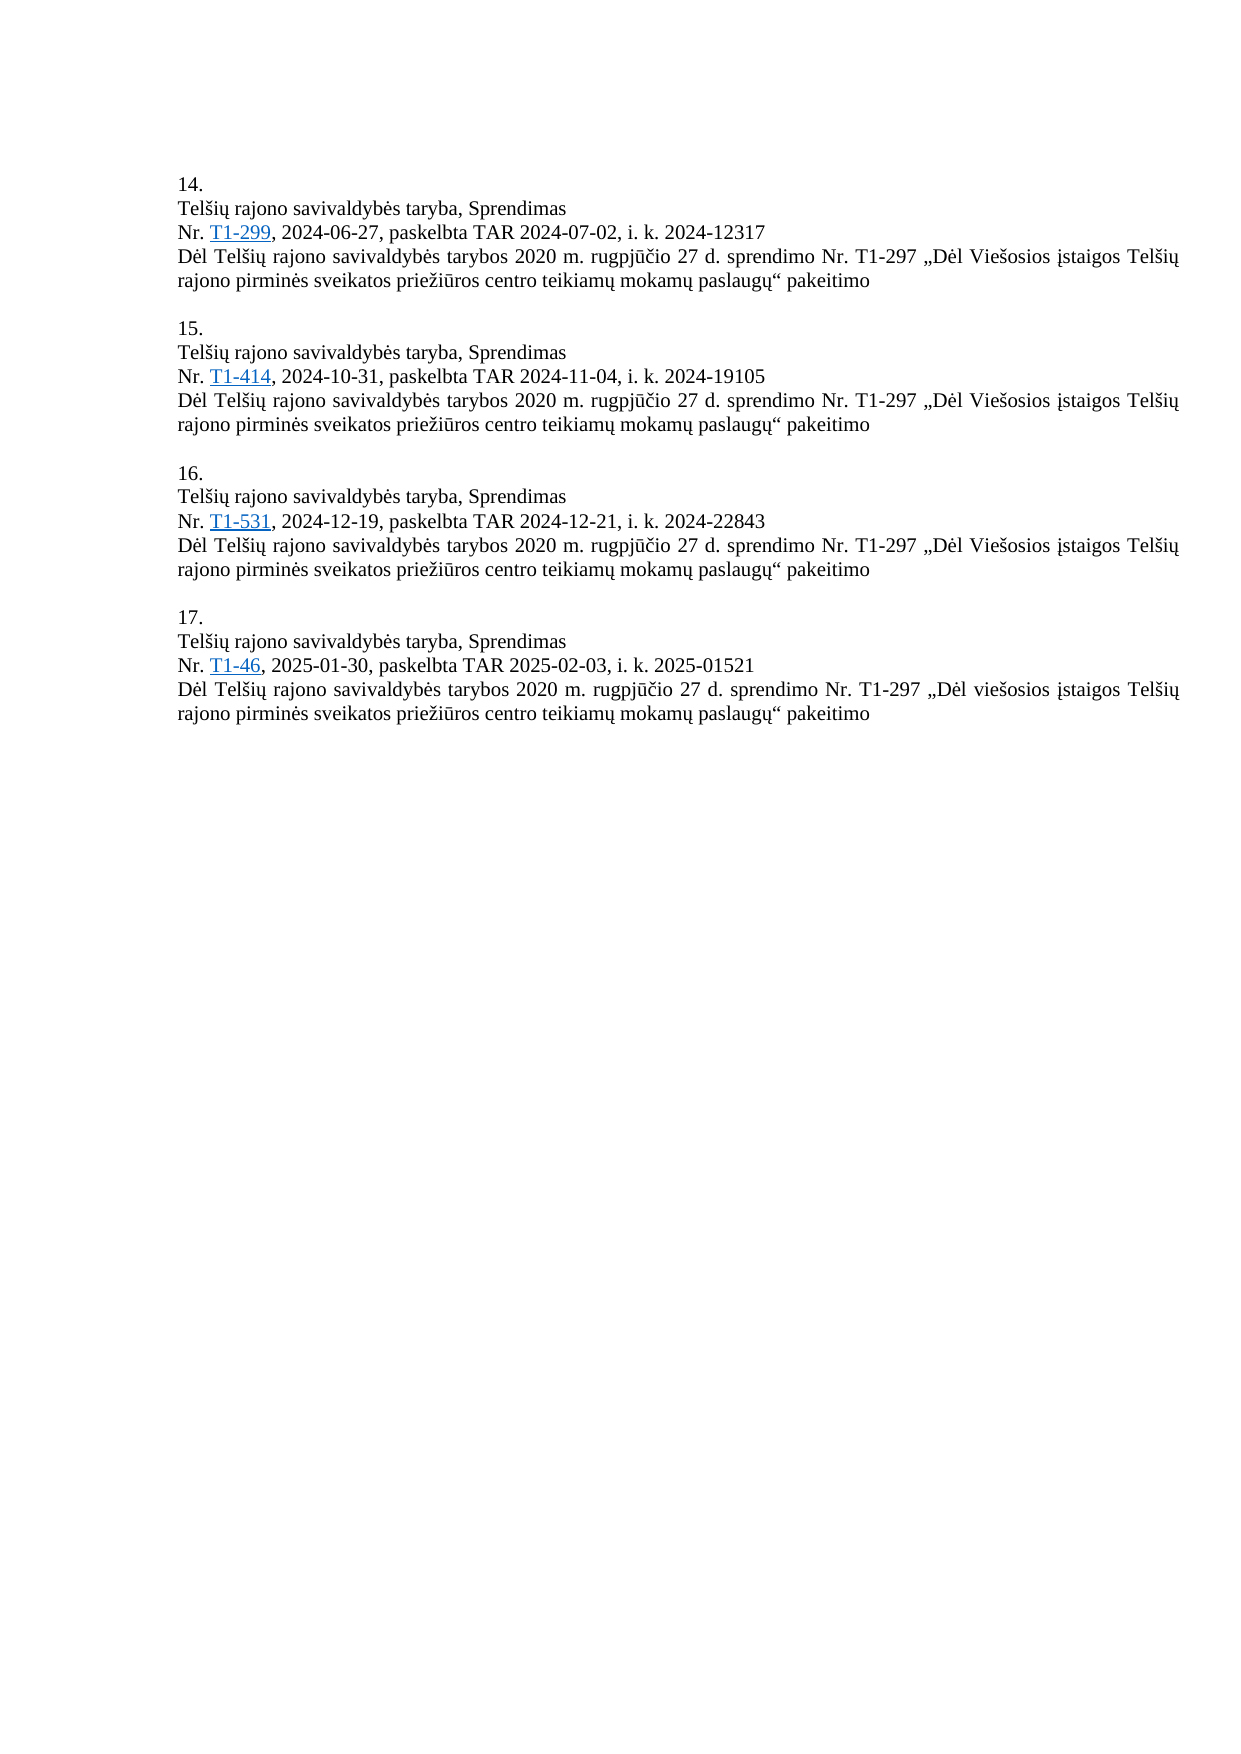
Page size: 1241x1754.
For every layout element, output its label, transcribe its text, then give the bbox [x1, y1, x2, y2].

text 16. [177, 460, 1181, 484]
text Dėl Telšių rajono savivaldybės tarybos 2020 m. rugpjūčio 27 d. sprendimo Nr. T1-297 „Dėl Viešosios įstaigos Telšių rajono pirminės sveikatos priežiūros centro teikiamų mokamų paslaugų“ pakeitimo [177, 388, 1181, 436]
text Nr. T1-414, 2024-10-31, paskelbta TAR 2024-11-04, i. k. 2024-19105 [177, 364, 1181, 388]
text Telšių rajono savivaldybės taryba, Sprendimas [177, 196, 1181, 220]
text Nr. T1-531, 2024-12-19, paskelbta TAR 2024-12-21, i. k. 2024-22843 [177, 508, 1181, 533]
text Nr. T1-46, 2025-01-30, paskelbta TAR 2025-02-03, i. k. 2025-01521 [177, 653, 1181, 677]
text Dėl Telšių rajono savivaldybės tarybos 2020 m. rugpjūčio 27 d. sprendimo Nr. T1-297 „Dėl Viešosios įstaigos Telšių rajono pirminės sveikatos priežiūros centro teikiamų mokamų paslaugų“ pakeitimo [177, 244, 1181, 292]
text 17. [177, 605, 1181, 629]
text Telšių rajono savivaldybės taryba, Sprendimas [177, 629, 1181, 653]
text Telšių rajono savivaldybės taryba, Sprendimas [177, 484, 1181, 508]
text Nr. T1-299, 2024-06-27, paskelbta TAR 2024-07-02, i. k. 2024-12317 [177, 220, 1181, 244]
text Dėl Telšių rajono savivaldybės tarybos 2020 m. rugpjūčio 27 d. sprendimo Nr. T1-297 „Dėl viešosios įstaigos Telšių rajono pirminės sveikatos priežiūros centro teikiamų mokamų paslaugų“ pakeitimo [177, 677, 1181, 725]
text 15. [177, 316, 1181, 340]
text Dėl Telšių rajono savivaldybės tarybos 2020 m. rugpjūčio 27 d. sprendimo Nr. T1-297 „Dėl Viešosios įstaigos Telšių rajono pirminės sveikatos priežiūros centro teikiamų mokamų paslaugų“ pakeitimo [177, 533, 1181, 581]
text 14. [177, 172, 1181, 196]
text Telšių rajono savivaldybės taryba, Sprendimas [177, 340, 1181, 364]
